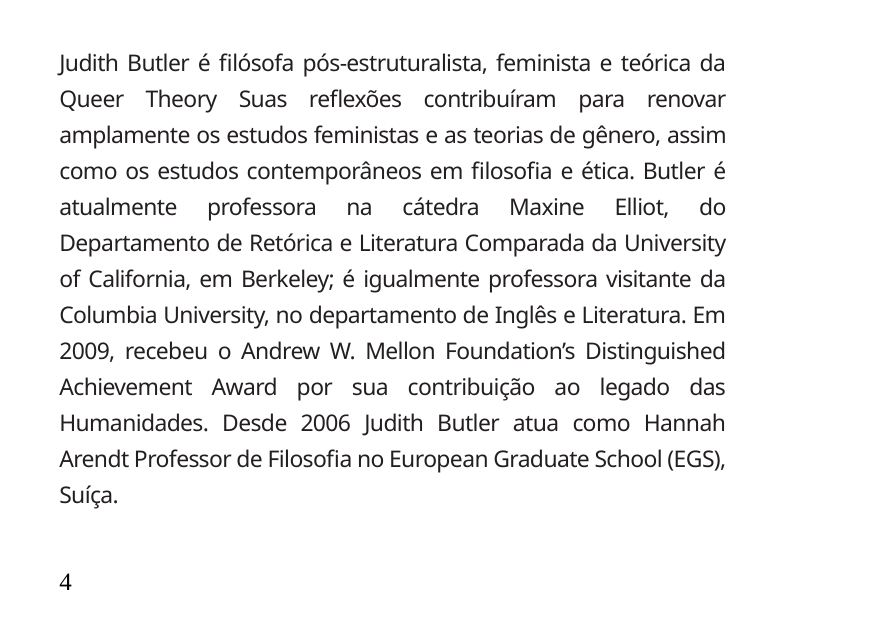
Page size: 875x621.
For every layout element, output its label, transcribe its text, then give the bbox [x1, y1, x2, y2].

text Judith Butler é filósofa pós-estruturalista, feminista e teórica da Queer Theory Suas reflexões contribuíram para renovar amplamente os estudos feministas e as teorias de gênero, assim como os estudos contemporâneos em filosofia e ética. Butler é atualmente professora na cátedra Maxine Elliot, do Departamento de Retórica e Literatura Comparada da University of California, em Berkeley; é igualmente professora visitante da Columbia University, no departamento de Inglês e Literatura. Em 2009, recebeu o Andrew W. Mellon Foundation’s Distinguished Achievement Award por sua contribuição ao legado das Humanidades. Desde 2006 Judith Butler atua como Hannah Arendt Professor de Filosofia no European Graduate School (EGS), Suíça. [59, 47, 726, 510]
